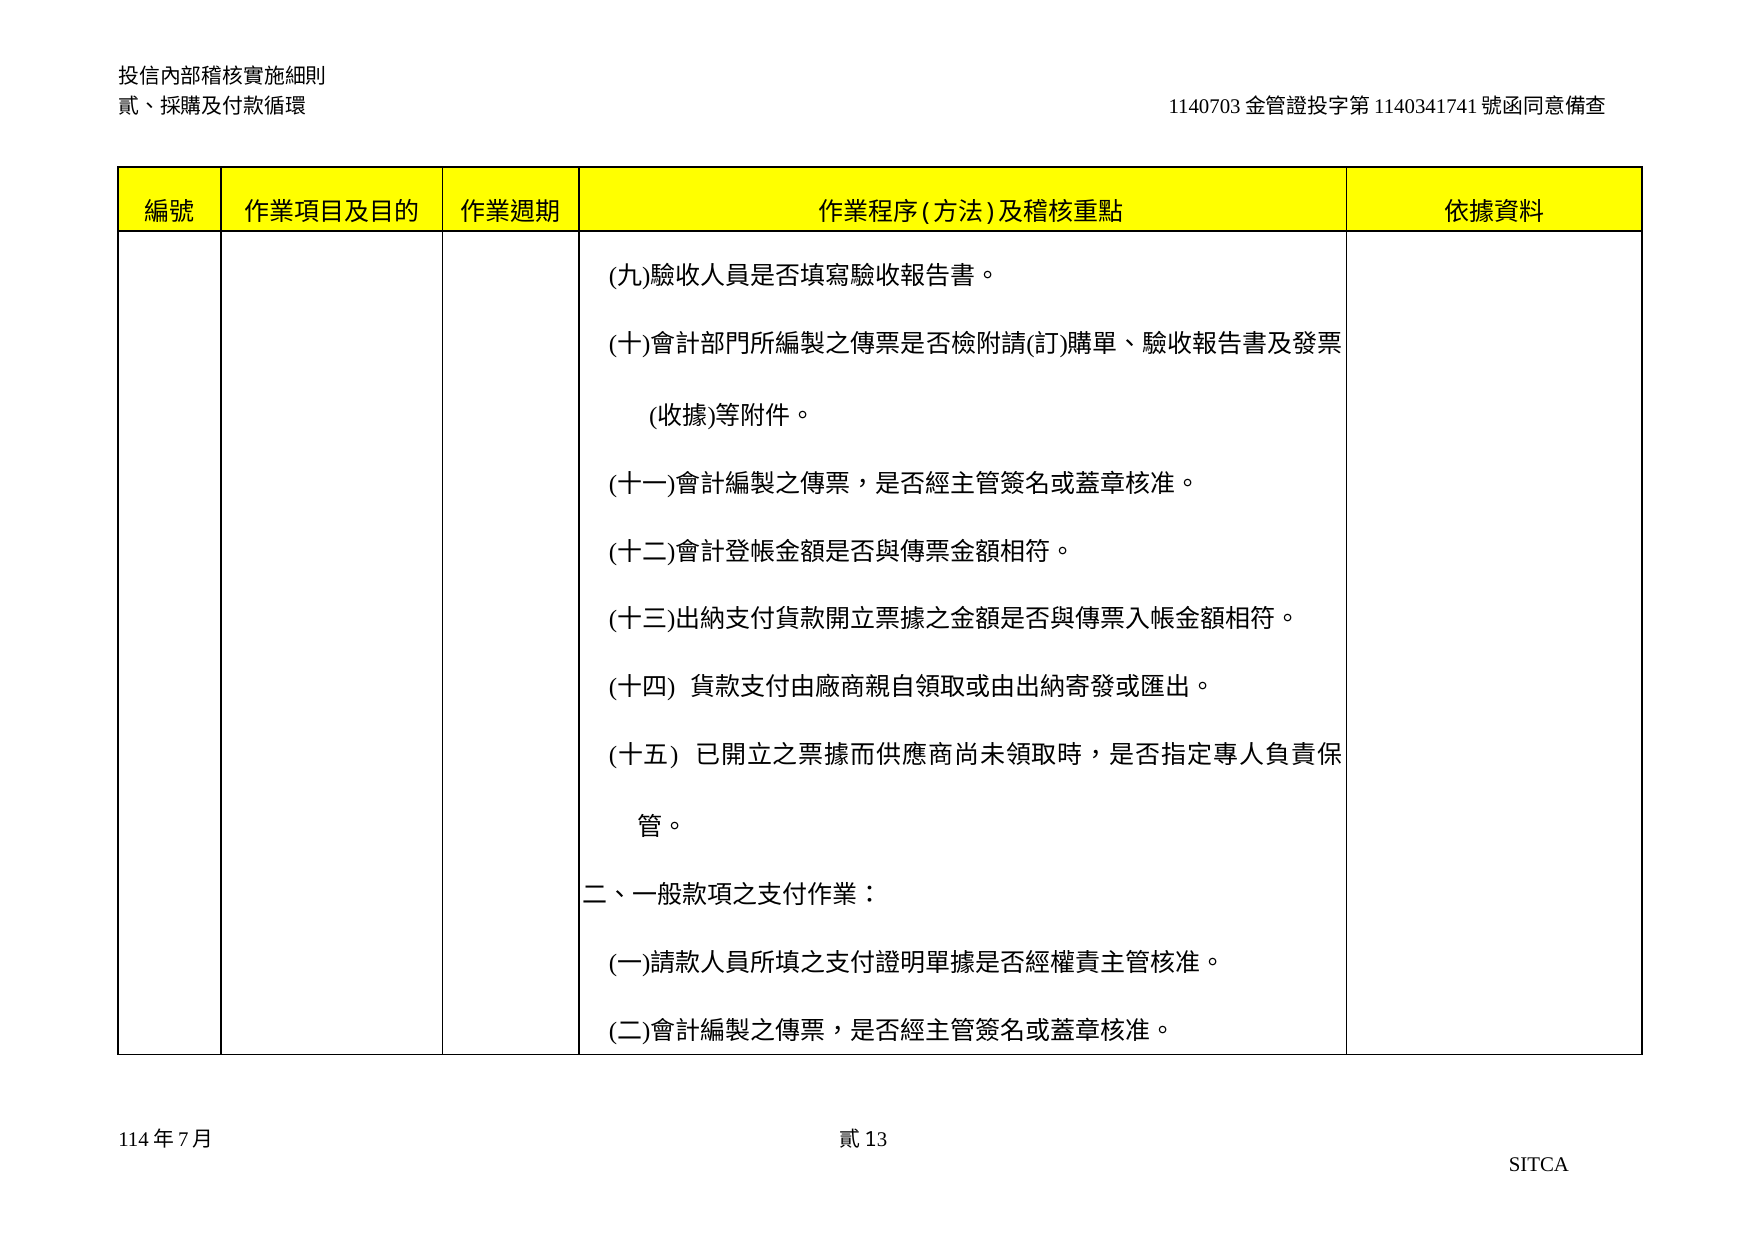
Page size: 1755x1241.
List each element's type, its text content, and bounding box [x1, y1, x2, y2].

table_cell (九)驗收人員是否填寫驗收報告書。 (十)會計部門所編製之傳票是否檢附請(訂)購單、驗收報告書及發票(收據)等附件。 (十一)會計編製之傳票，是否經主管簽名或蓋章核准。 (十二)會計登帳金額是否與傳票金額相符。 (十三)出納支付貨款開立票據之金額是否與傳票入帳金額相符。 (十四) 貨款支付由廠商親自領取或由出納寄發或匯出。 (十五) 已開立之票據而供應商尚未領取時，是否指定專人負責保管。 二、一般款項之支付作業： (一)請款人員所填之支付證明單據是否經權責主管核准。 (二)會計編製之傳票，是否經主管簽名或蓋章核准。 [580, 232, 1346, 1053]
table_header 作業程序(方法)及稽核重點 [580, 168, 1346, 230]
table_header 依據資料 [1347, 168, 1641, 230]
table_header 作業項目及目的 [222, 168, 442, 230]
table_header 編號 [119, 168, 220, 230]
table_cell [1347, 232, 1641, 1053]
table_cell [443, 232, 578, 1053]
table_cell [222, 232, 442, 1053]
table_cell [119, 232, 220, 1053]
table_header 作業週期 [443, 168, 578, 230]
